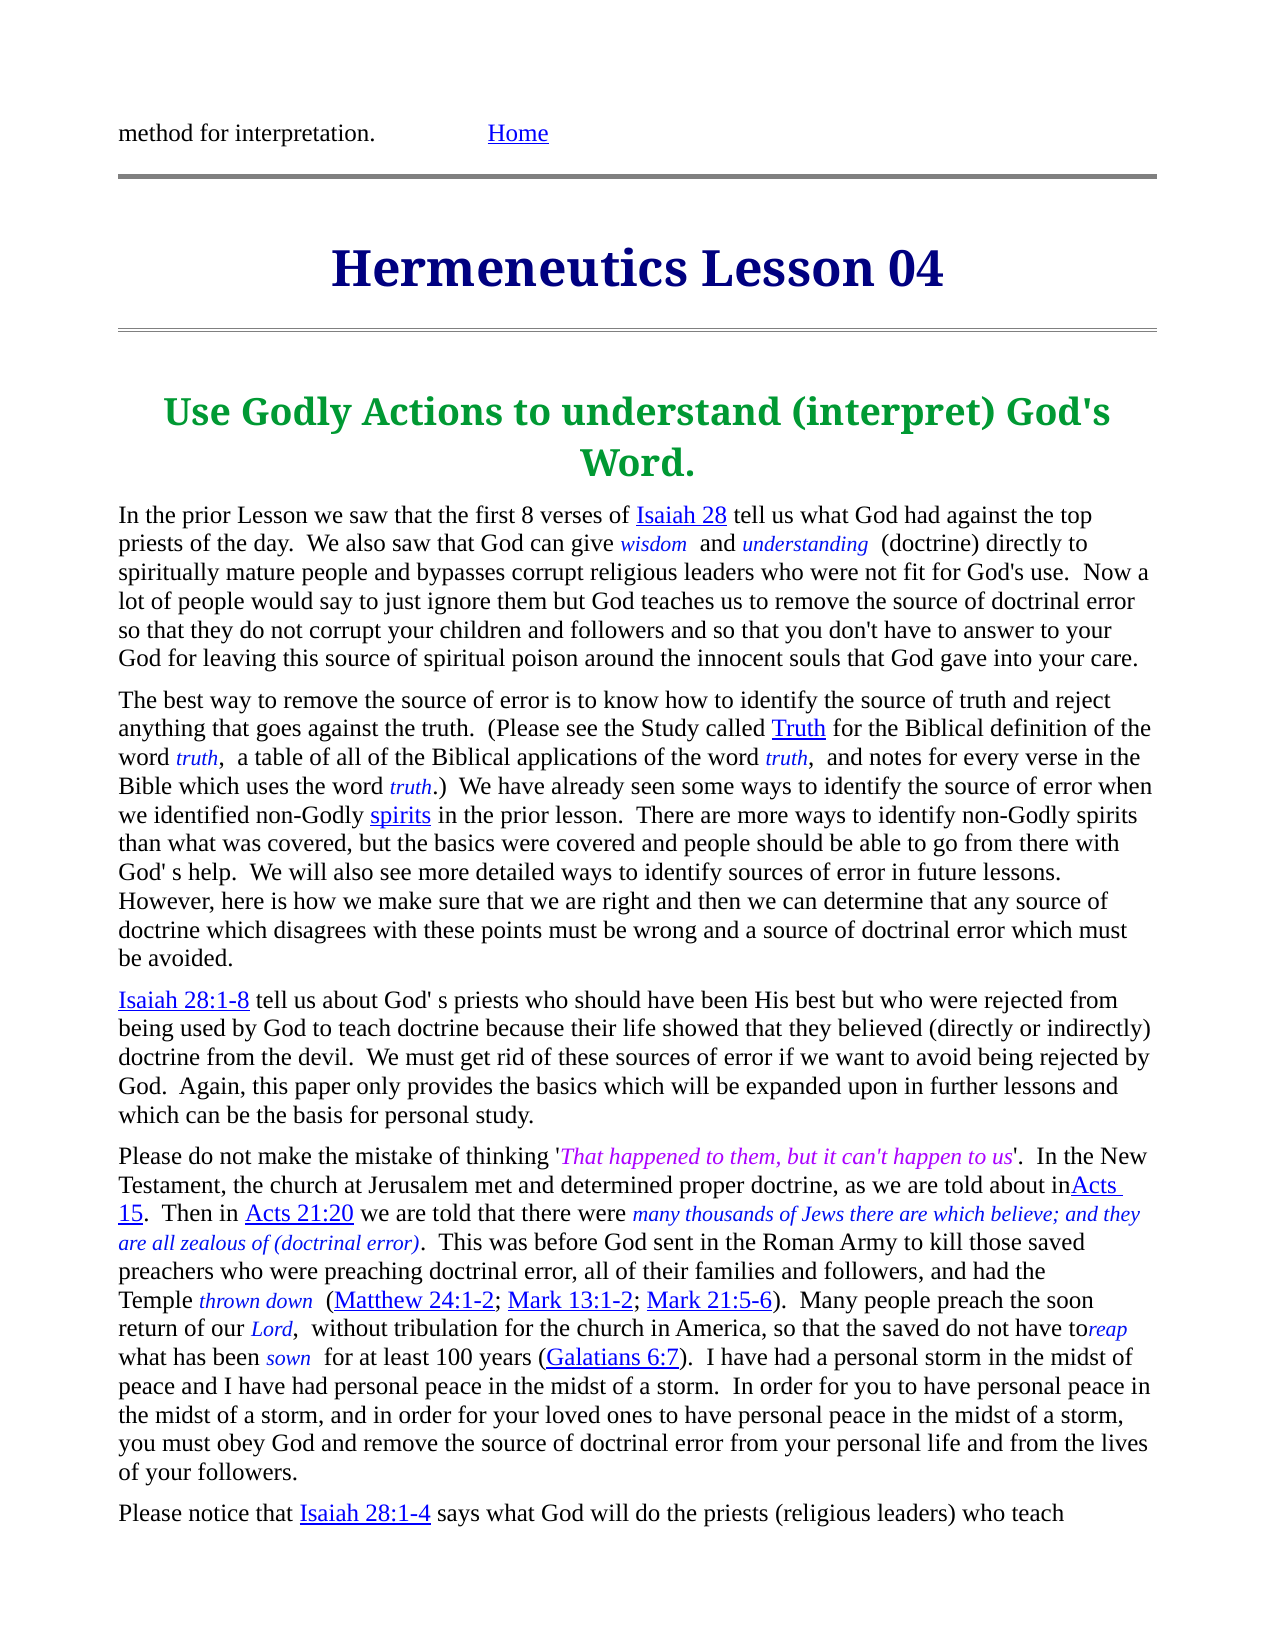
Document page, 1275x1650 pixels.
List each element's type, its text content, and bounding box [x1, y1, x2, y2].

text In the prior Lesson we saw that the first 8 verses of Isaiah 28 tell us what God had against the top priests of the day. We also saw that God can give wisdom and understanding (doctrine) directly to spiritually mature people and bypasses corrupt religious leaders who were not fit for God's use. Now a lot of people would say to just ignore them but God teaches us to remove the source of doctrinal error so that they do not corrupt your children and followers and so that you don't have to answer to your God for leaving this source of spiritual poison around the innocent souls that God gave into your care. [118, 500, 1157, 672]
text Please do not make the mistake of thinking 'That happened to them, but it can't happen to us'. In the New Testament, the church at Jerusalem met and determined proper doctrine, as we are told about inActs 15. Then in Acts 21:20 we are told that there were many thousands of Jews there are which believe; and they are all zealous of (doctrinal error). This was before God sent in the Roman Army to kill those saved preachers who were preaching doctrinal error, all of their families and followers, and had the Temple thrown down (Matthew 24:1-2; Mark 13:1-2; Mark 21:5-6). Many people preach the soon return of our Lord, without tribulation for the church in America, so that the saved do not have toreap what has been sown for at least 100 years (Galatians 6:7). I have had a personal storm in the midst of peace and I have had personal peace in the midst of a storm. In order for you to have personal peace in the midst of a storm, and in order for your loved ones to have personal peace in the midst of a storm, you must obey God and remove the source of doctrinal error from your personal life and from the lives of your followers. [118, 1141, 1157, 1486]
subtitle Use Godly Actions to understand (interpret) God's Word. [118, 385, 1157, 487]
text Isaiah 28:1-8 tell us about God' s priests who should have been His best but who were rejected from being used by God to teach doctrine because their life showed that they believed (directly or indirectly) doctrine from the devil. We must get rid of these sources of error if we want to avoid being rejected by God. Again, this paper only provides the basics which will be expanded upon in further lessons and which can be the basis for personal study. [118, 985, 1157, 1128]
text Please notice that Isaiah 28:1-4 says what God will do the priests (religious leaders) who teach [118, 1498, 1157, 1527]
text The best way to remove the source of error is to know how to identify the source of truth and reject anything that goes against the truth. (Please see the Study called Truth for the Biblical definition of the word truth, a table of all of the Biblical applications of the word truth, and notes for every verse in the Bible which uses the word truth.) We have already seen some ways to identify the source of error when we identified non-Godly spirits in the prior lesson. There are more ways to identify non-Godly spirits than what was covered, but the basics were covered and people should be able to go from there with God' s help. We will also see more detailed ways to identify sources of error in future lessons. However, here is how we make sure that we are right and then we can determine that any source of doctrine which disagrees with these points must be wrong and a source of doctrinal error which must be avoided. [118, 685, 1157, 972]
subtitle Hermeneutics Lesson 04 [118, 233, 1157, 302]
text method for interpretation. Home [118, 118, 1157, 147]
